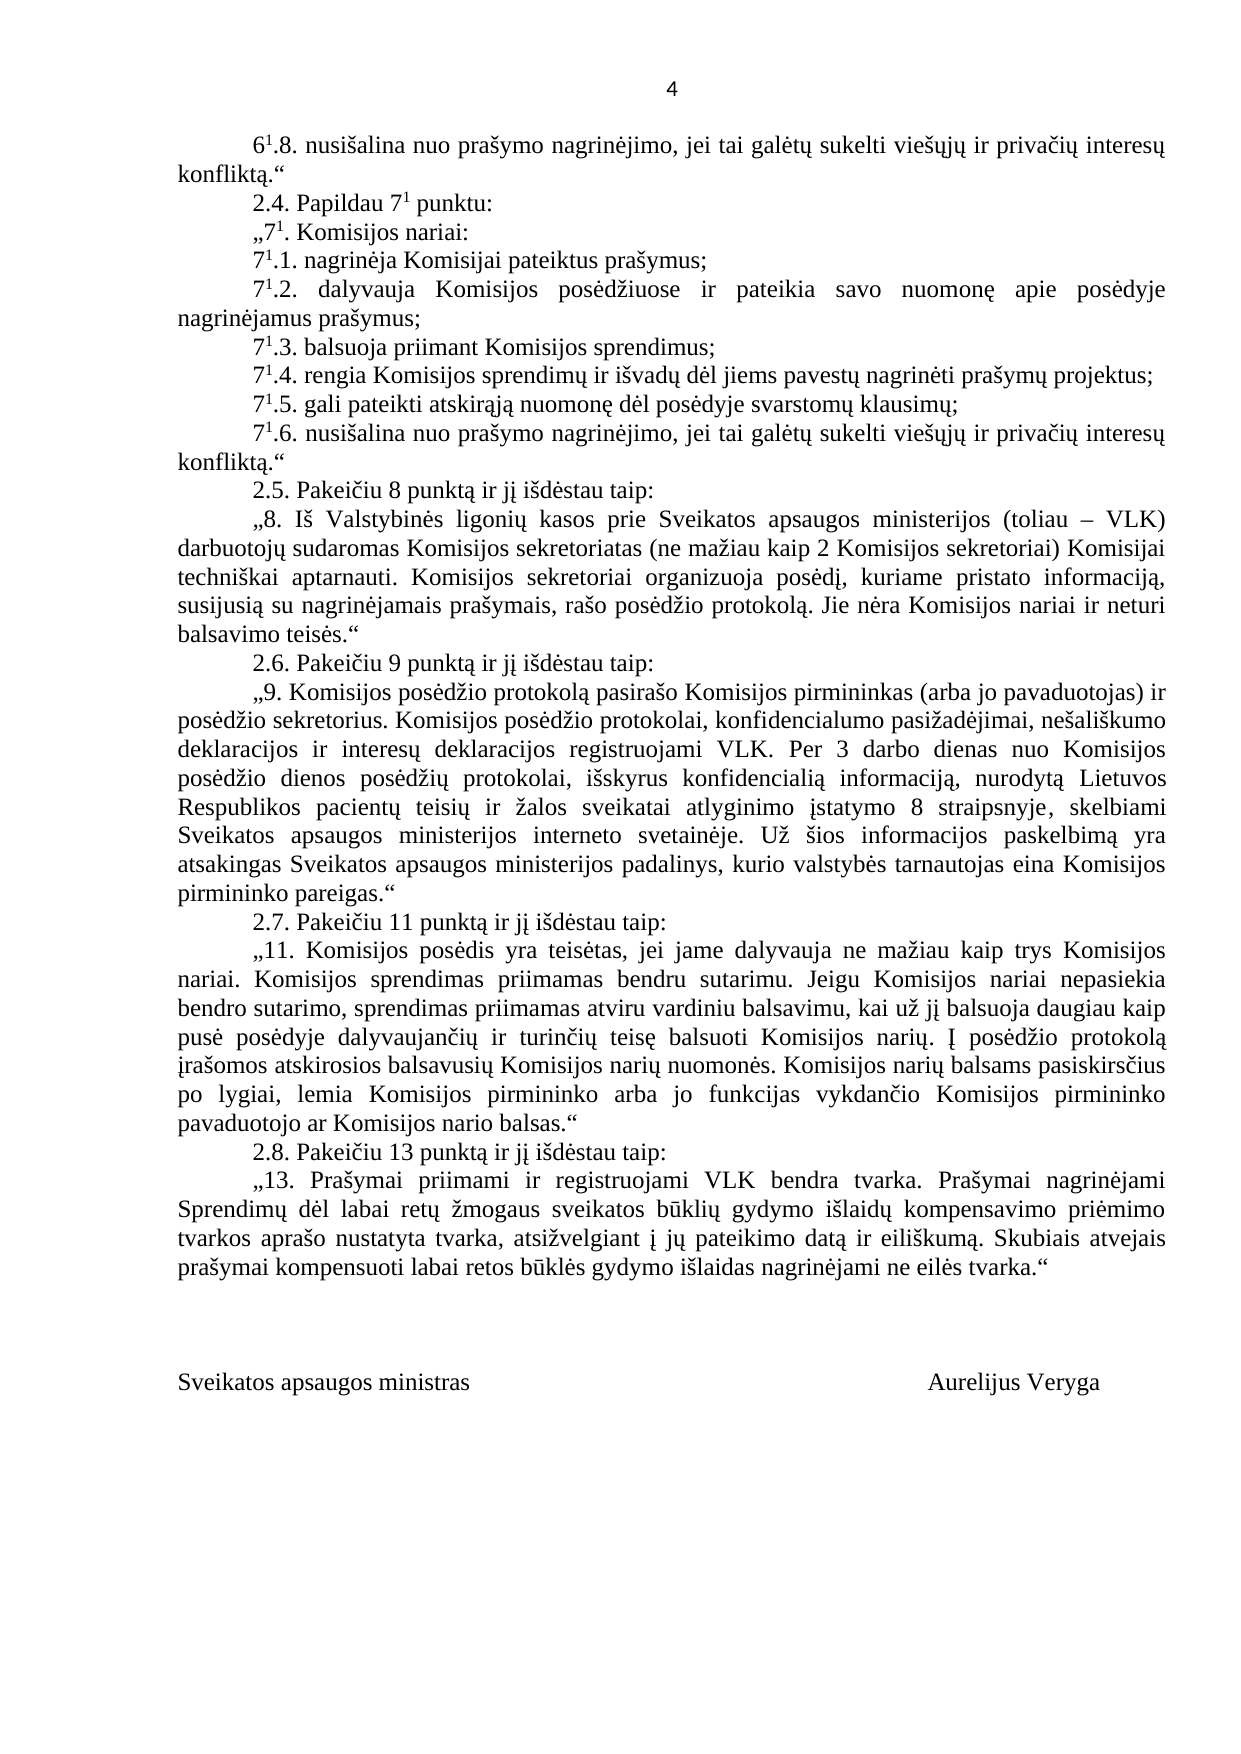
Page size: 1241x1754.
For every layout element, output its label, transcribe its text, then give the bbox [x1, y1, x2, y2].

text 2.4. Papildau 71 punktu: [177, 188, 1137, 217]
text 61.8. nusišalina nuo prašymo nagrinėjimo, jei tai galėtų sukelti viešųjų ir privačių interesų konfliktą.“ [177, 131, 1167, 188]
text „9. Komisijos posėdžio protokolą pasirašo Komisijos pirmininkas (arba jo pavaduotojas) ir posėdžio sekretorius. Komisijos posėdžio protokolai, konfidencialumo pasižadėjimai, nešališkumo deklaracijos ir interesų deklaracijos registruojami VLK. Per 3 darbo dienas nuo Komisijos posėdžio dienos posėdžių protokolai, išskyrus konfidencialią informaciją, nurodytą Lietuvos Respublikos pacientų teisių ir žalos sveikatai atlyginimo įstatymo 8 straipsnyje, skelbiami Sveikatos apsaugos ministerijos interneto svetainėje. Už šios informacijos paskelbimą yra atsakingas Sveikatos apsaugos ministerijos padalinys, kurio valstybės tarnautojas eina Komisijos pirmininko pareigas.“ [177, 677, 1167, 907]
text 2.7. Pakeičiu 11 punktą ir jį išdėstau taip: [177, 907, 1137, 936]
text „71. Komisijos nariai: [177, 217, 1167, 246]
text „8. Iš Valstybinės ligonių kasos prie Sveikatos apsaugos ministerijos (toliau – VLK) darbuotojų sudaromas Komisijos sekretoriatas (ne mažiau kaip 2 Komisijos sekretoriai) Komisijai techniškai aptarnauti. Komisijos sekretoriai organizuoja posėdį, kuriame pristato informaciją, susijusią su nagrinėjamais prašymais, rašo posėdžio protokolą. Jie nėra Komisijos nariai ir neturi balsavimo teisės.“ [177, 504, 1167, 648]
text „11. Komisijos posėdis yra teisėtas, jei jame dalyvauja ne mažiau kaip trys Komisijos nariai. Komisijos sprendimas priimamas bendru sutarimu. Jeigu Komisijos nariai nepasiekia bendro sutarimo, sprendimas priimamas atviru vardiniu balsavimu, kai už jį balsuoja daugiau kaip pusė posėdyje dalyvaujančių ir turinčių teisę balsuoti Komisijos narių. Į posėdžio protokolą įrašomos atskirosios balsavusių Komisijos narių nuomonės. Komisijos narių balsams pasiskirsčius po lygiai, lemia Komisijos pirmininko arba jo funkcijas vykdančio Komisijos pirmininko pavaduotojo ar Komisijos nario balsas.“ [177, 936, 1167, 1137]
text 71.2. dalyvauja Komisijos posėdžiuose ir pateikia savo nuomonę apie posėdyje nagrinėjamus prašymus; [177, 274, 1167, 332]
text 71.3. balsuoja priimant Komisijos sprendimus; [177, 332, 1167, 361]
text Sveikatos apsaugos ministras Aurelijus Veryga [177, 1367, 1167, 1396]
text 71.4. rengia Komisijos sprendimų ir išvadų dėl jiems pavestų nagrinėti prašymų projektus; [177, 361, 1167, 389]
text 2.6. Pakeičiu 9 punktą ir jį išdėstau taip: [177, 648, 1137, 677]
text 2.5. Pakeičiu 8 punktą ir jį išdėstau taip: [177, 476, 1137, 504]
text 71.5. gali pateikti atskirąją nuomonę dėl posėdyje svarstomų klausimų; [177, 389, 1167, 418]
text 2.8. Pakeičiu 13 punktą ir jį išdėstau taip: [177, 1137, 1137, 1166]
text 71.1. nagrinėja Komisijai pateiktus prašymus; [177, 246, 1167, 274]
text 71.6. nusišalina nuo prašymo nagrinėjimo, jei tai galėtų sukelti viešųjų ir privačių interesų konfliktą.“ [177, 418, 1167, 476]
text „13. Prašymai priimami ir registruojami VLK bendra tvarka. Prašymai nagrinėjami Sprendimų dėl labai retų žmogaus sveikatos būklių gydymo išlaidų kompensavimo priėmimo tvarkos aprašo nustatyta tvarka, atsižvelgiant į jų pateikimo datą ir eiliškumą. Skubiais atvejais prašymai kompensuoti labai retos būklės gydymo išlaidas nagrinėjami ne eilės tvarka.“ [177, 1166, 1167, 1281]
